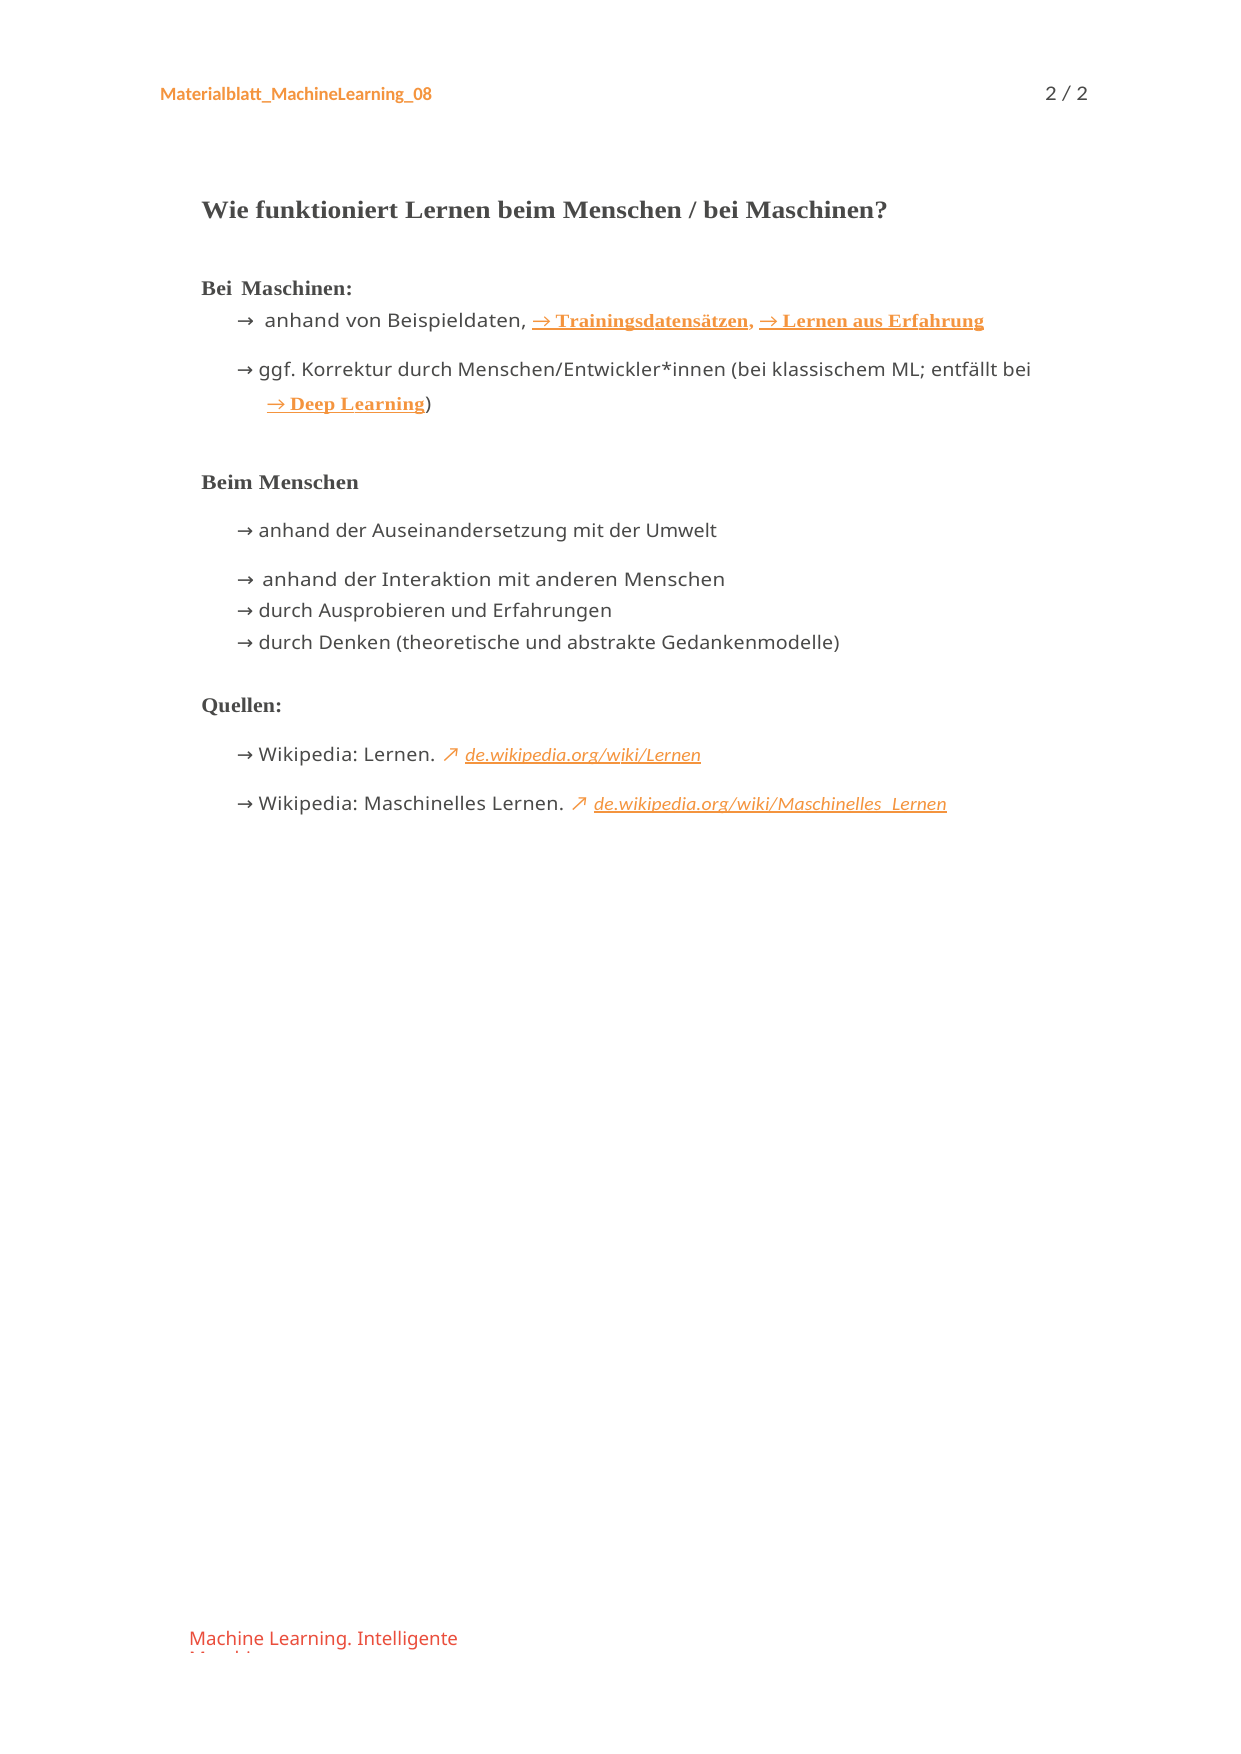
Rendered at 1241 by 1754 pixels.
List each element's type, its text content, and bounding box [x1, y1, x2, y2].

text → durch Denken (theoretische und abstrakte Gedankenmodelle) [201, 623, 1093, 656]
text Wie funktioniert Lernen beim Menschen / bei Maschinen? [201, 195, 1093, 224]
text → Wikipedia: Lernen. ↗ de.wikipedia.org/wiki/Lernen [237, 735, 1093, 767]
text → anhand der Interaktion mit anderen Menschen [237, 561, 1093, 592]
text → anhand von Beispieldaten, → Trainingsdatensätzen, → Lernen aus Erfahrung [237, 301, 1093, 333]
text → anhand der Auseinandersetzung mit der Umwelt [237, 512, 1093, 544]
text → ggf. Korrektur durch Menschen/Entwickler*innen (bei klassischem ML; entfällt bei [237, 350, 1093, 382]
text Bei Maschinen: [201, 276, 1093, 300]
text → Wikipedia: Maschinelles Lernen. ↗ de.wikipedia.org/wiki/Maschinelles_Lernen [237, 784, 1093, 816]
text Quellen: [201, 693, 1093, 717]
text Materialblatt_MachineLearning_08 2 / 2 [160, 80, 1093, 105]
text → Deep Learning) [201, 390, 1093, 416]
text Beim Menschen [201, 470, 1093, 494]
text → durch Ausprobieren und Erfahrungen [237, 592, 1093, 623]
